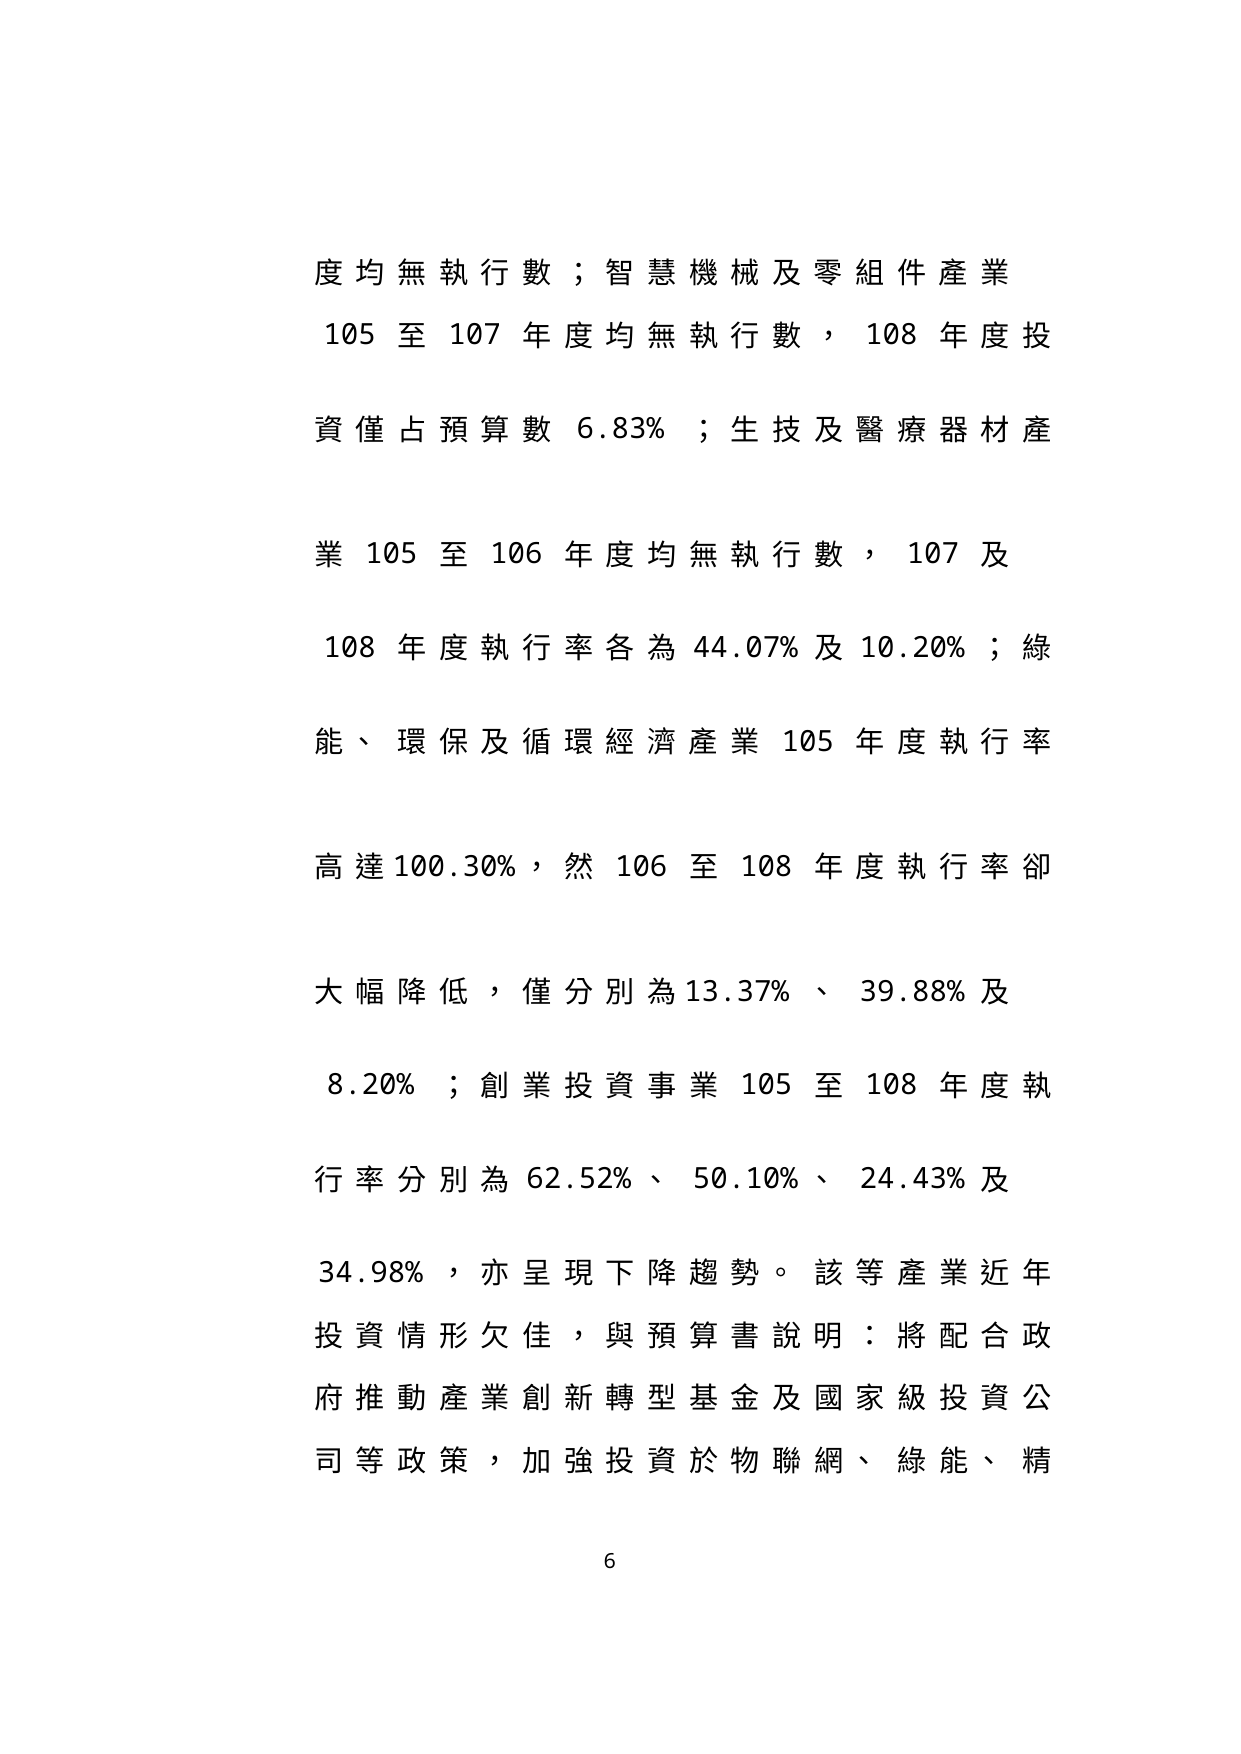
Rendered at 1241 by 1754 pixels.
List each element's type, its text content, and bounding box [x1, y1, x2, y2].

text 度均無執行數；智慧機械及零組件產業105至107年度均無執行數，108年度投資僅占預算數6.83%；生技及醫療器材產業105至106年度均無執行數，107及108年度執行率各為44.07%及10.20%；綠能、環保及循環經濟產業105年度執行率高達100.30%，然106至108年度執行率卻大幅降低，僅分別為13.37% 、39.88%及8.20%；創業投資事業105至108年度執行率分別為62.52%、50.10%、24.43%及34.98%，亦呈現下降趨勢。該等產業近年投資情形欠佳，與預算書說明：將配合政府推動產業創新轉型基金及國家級投資公司等政策，加強投資於物聯網、綠能、精 [271, 229, 1058, 1479]
